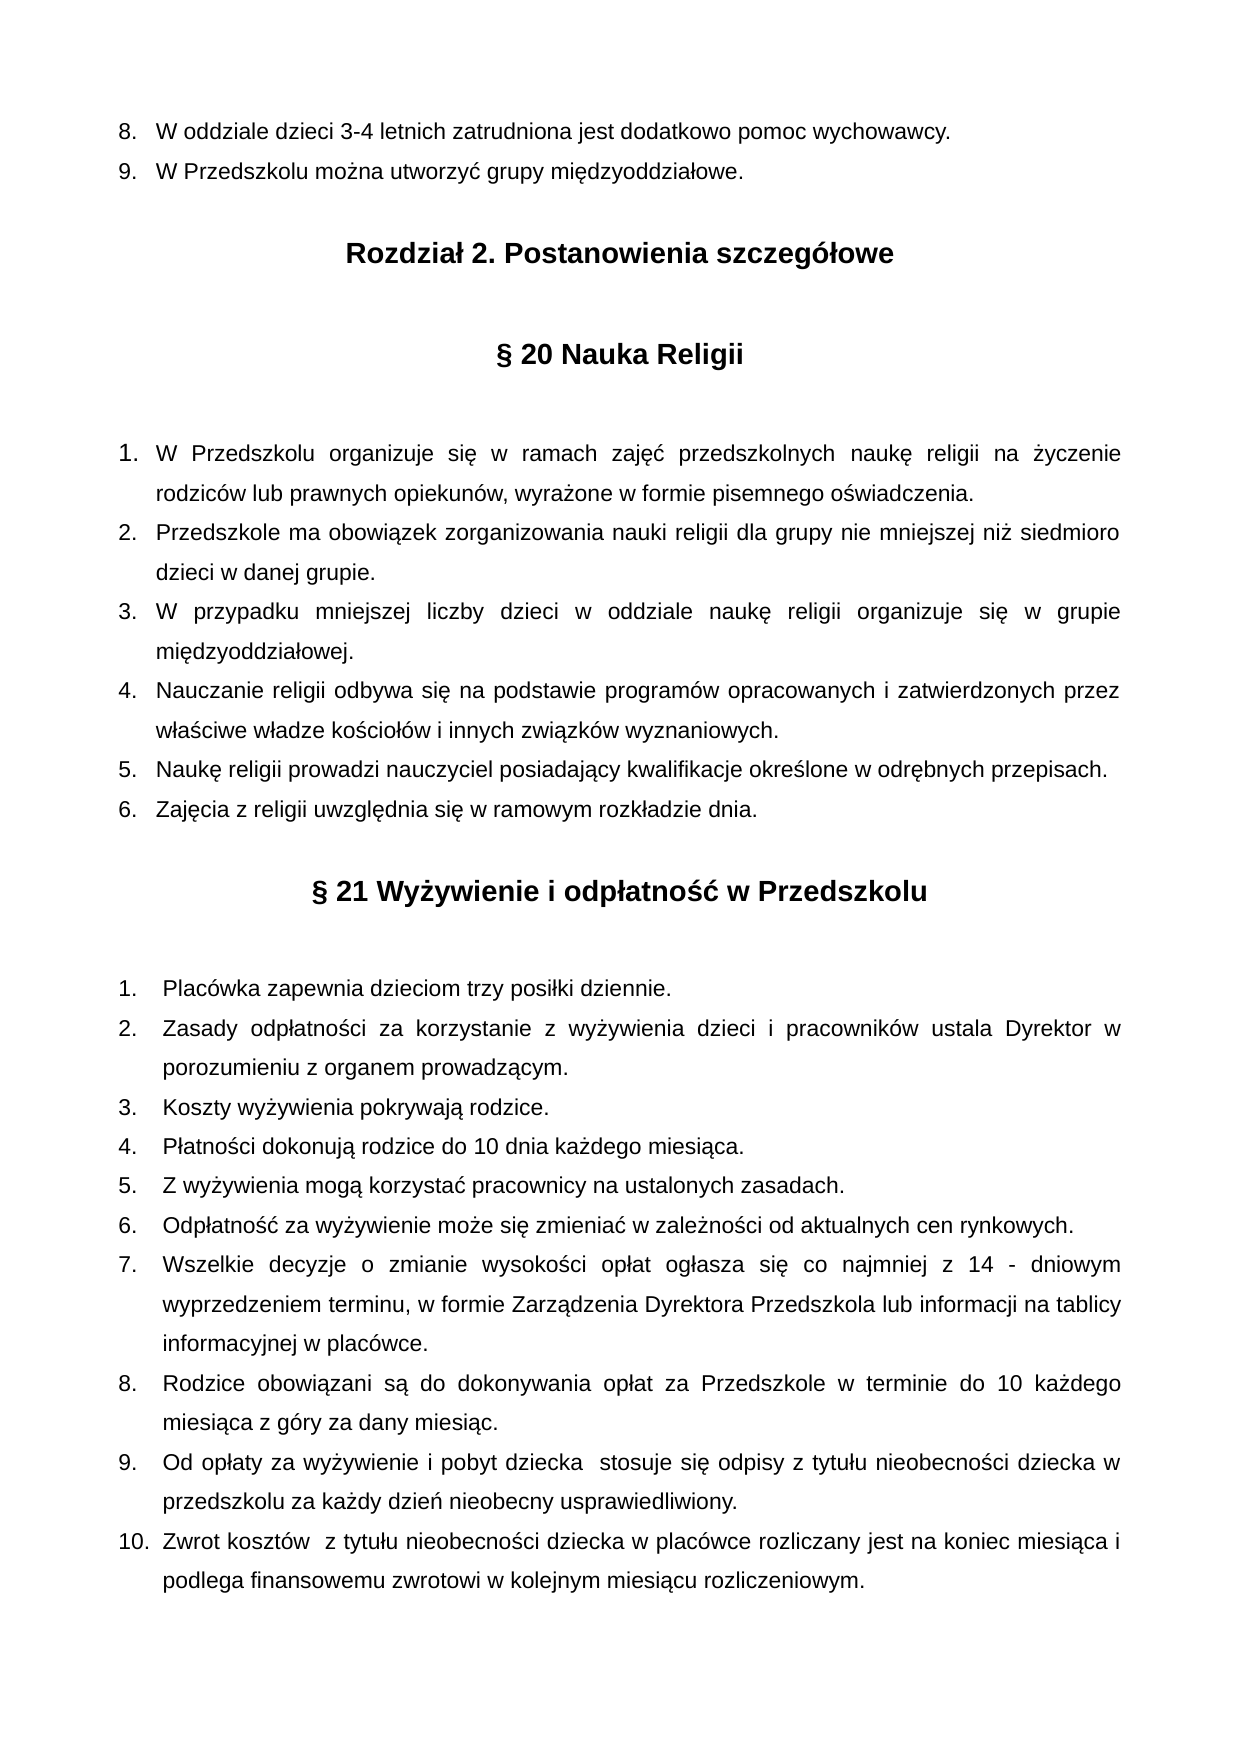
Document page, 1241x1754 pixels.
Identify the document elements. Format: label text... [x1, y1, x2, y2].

text 4. Płatności dokonują rodzice do 10 dnia każdego miesiąca. [118, 1133, 1122, 1159]
list Zajęcia z religii uwzględnia się w ramowym rozkładzie dnia. [118, 796, 1121, 822]
text § 20 Nauka Religii [118, 337, 1122, 371]
list W oddziale dzieci 3-4 letnich zatrudniona jest dodatkowo pomoc wychowawcy. [118, 118, 1122, 144]
list Nauczanie religii odbywa się na podstawie programów opracowanych i zatwierdzonych przez właściwe władze kościołów i innych związków wyznaniowych. [118, 677, 1121, 743]
list Naukę religii prowadzi nauczyciel posiadający kwalifikacje określone w odrębnych przepisach. [118, 756, 1122, 782]
text 7. Wszelkie decyzje o zmianie wysokości opłat ogłasza się co najmniej z 14 - dniowym wyprzedzeniem terminu, w formie Zarządzenia Dyrektora Przedszkola lub informacji na tablicy informacyjnej w placówce. [118, 1251, 1122, 1357]
text 6. Odpłatność za wyżywienie może się zmieniać w zależności od aktualnych cen rynkowych. [118, 1212, 1122, 1238]
text 1. Placówka zapewnia dzieciom trzy posiłki dziennie. [118, 975, 1122, 1001]
list Przedszkole ma obowiązek zorganizowania nauki religii dla grupy nie mniejszej niż siedmioro dzieci w danej grupie. [118, 519, 1121, 585]
text 10. Zwrot kosztów z tytułu nieobecności dziecka w placówce rozliczany jest na koniec miesiąca i podlega finansowemu zwrotowi w kolejnym miesiącu rozliczeniowym. [118, 1528, 1122, 1594]
list W Przedszkolu organizuje się w ramach zajęć przedszkolnych naukę religii na życzenie rodziców lub prawnych opiekunów, wyrażone w formie pisemnego oświadczenia. [118, 438, 1122, 506]
text 9. Od opłaty za wyżywienie i pobyt dziecka stosuje się odpisy z tytułu nieobecności dziecka w przedszkolu za każdy dzień nieobecny usprawiedliwiony. [118, 1449, 1122, 1515]
text § 21 Wyżywienie i odpłatność w Przedszkolu [118, 874, 1122, 908]
list W przypadku mniejszej liczby dzieci w oddziale naukę religii organizuje się w grupie międzyoddziałowej. [118, 598, 1122, 664]
list W Przedszkolu można utworzyć grupy międzyoddziałowe. [118, 158, 1122, 184]
text 2. Zasady odpłatności za korzystanie z wyżywienia dzieci i pracowników ustala Dyrektor w porozumieniu z organem prowadzącym. [118, 1014, 1122, 1080]
text 3. Koszty wyżywienia pokrywają rodzice. [118, 1093, 1122, 1120]
text Rozdział 2. Postanowienia szczegółowe [118, 237, 1122, 270]
text 5. Z wyżywienia mogą korzystać pracownicy na ustalonych zasadach. [118, 1172, 1122, 1199]
text 8. Rodzice obowiązani są do dokonywania opłat za Przedszkole w terminie do 10 każdego miesiąca z góry za dany miesiąc. [118, 1370, 1122, 1436]
